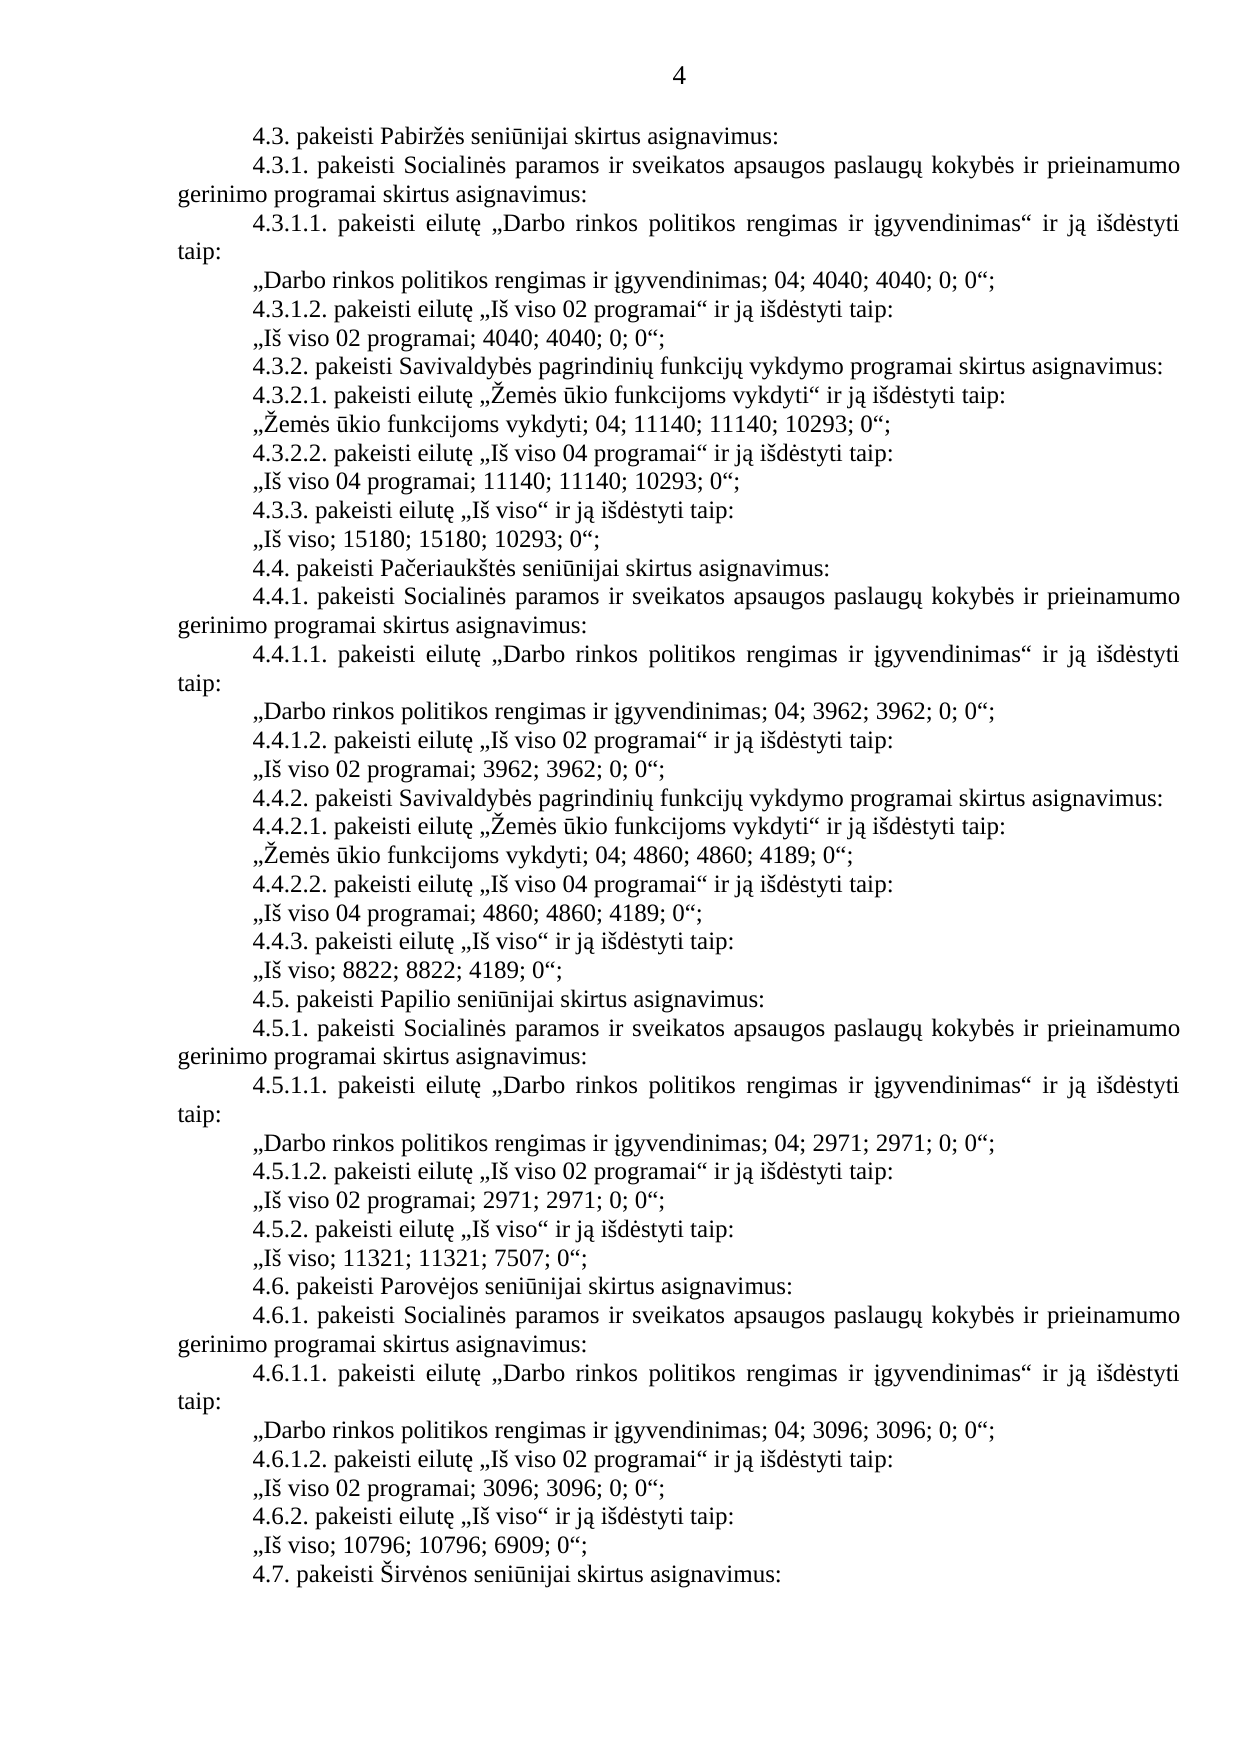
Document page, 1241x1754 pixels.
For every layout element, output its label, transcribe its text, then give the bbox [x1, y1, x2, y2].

text „Iš viso 04 programai; 11140; 11140; 10293; 0“; [177, 466, 1181, 495]
text 4.6.2. pakeisti eilutę „Iš viso“ ir ją išdėstyti taip: [177, 1501, 1181, 1530]
text 4.6. pakeisti Parovėjos seniūnijai skirtus asignavimus: [177, 1271, 1181, 1300]
text 4.5.1.1. pakeisti eilutę „Darbo rinkos politikos rengimas ir įgyvendinimas“ ir ją išdėstyti taip: [177, 1070, 1181, 1128]
text 4.4. pakeisti Pačeriaukštės seniūnijai skirtus asignavimus: [177, 553, 1181, 581]
text 4.3. pakeisti Pabiržės seniūnijai skirtus asignavimus: [177, 121, 1181, 150]
text 4.5.1. pakeisti Socialinės paramos ir sveikatos apsaugos paslaugų kokybės ir prieinamumo gerinimo programai skirtus asignavimus: [177, 1013, 1181, 1070]
text 4.3.2.2. pakeisti eilutę „Iš viso 04 programai“ ir ją išdėstyti taip: [177, 438, 1181, 466]
text „Darbo rinkos politikos rengimas ir įgyvendinimas; 04; 3096; 3096; 0; 0“; [177, 1415, 1181, 1444]
text „Iš viso; 8822; 8822; 4189; 0“; [177, 955, 1181, 984]
text 4.4.2.1. pakeisti eilutę „Žemės ūkio funkcijoms vykdyti“ ir ją išdėstyti taip: [177, 811, 1181, 840]
text „Iš viso 02 programai; 4040; 4040; 0; 0“; [177, 323, 1181, 351]
text 4.5.1.2. pakeisti eilutę „Iš viso 02 programai“ ir ją išdėstyti taip: [177, 1156, 1181, 1185]
text 4.3.1.1. pakeisti eilutę „Darbo rinkos politikos rengimas ir įgyvendinimas“ ir ją išdėstyti taip: [177, 208, 1181, 265]
text 4.3.3. pakeisti eilutę „Iš viso“ ir ją išdėstyti taip: [177, 495, 1181, 524]
text „Žemės ūkio funkcijoms vykdyti; 04; 11140; 11140; 10293; 0“; [177, 409, 1181, 438]
text 4.3.1.2. pakeisti eilutę „Iš viso 02 programai“ ir ją išdėstyti taip: [177, 294, 1181, 323]
text „Darbo rinkos politikos rengimas ir įgyvendinimas; 04; 4040; 4040; 0; 0“; [177, 265, 1181, 294]
text „Darbo rinkos politikos rengimas ir įgyvendinimas; 04; 3962; 3962; 0; 0“; [177, 696, 1181, 725]
text „Iš viso; 15180; 15180; 10293; 0“; [177, 524, 1181, 553]
text 4.4.3. pakeisti eilutę „Iš viso“ ir ją išdėstyti taip: [177, 926, 1181, 955]
text „Darbo rinkos politikos rengimas ir įgyvendinimas; 04; 2971; 2971; 0; 0“; [177, 1128, 1181, 1156]
text „Iš viso; 10796; 10796; 6909; 0“; [177, 1530, 1181, 1559]
text 4.4.1.1. pakeisti eilutę „Darbo rinkos politikos rengimas ir įgyvendinimas“ ir ją išdėstyti taip: [177, 639, 1181, 696]
text 4.4.1.2. pakeisti eilutę „Iš viso 02 programai“ ir ją išdėstyti taip: [177, 725, 1181, 754]
text 4.4.1. pakeisti Socialinės paramos ir sveikatos apsaugos paslaugų kokybės ir prieinamumo gerinimo programai skirtus asignavimus: [177, 581, 1181, 639]
text „Iš viso 04 programai; 4860; 4860; 4189; 0“; [177, 898, 1181, 926]
text 4.7. pakeisti Širvėnos seniūnijai skirtus asignavimus: [177, 1559, 1181, 1588]
text „Iš viso; 11321; 11321; 7507; 0“; [177, 1243, 1181, 1271]
text 4.5. pakeisti Papilio seniūnijai skirtus asignavimus: [177, 984, 1181, 1013]
text 4.6.1.2. pakeisti eilutę „Iš viso 02 programai“ ir ją išdėstyti taip: [177, 1444, 1181, 1473]
text 4.3.2.1. pakeisti eilutę „Žemės ūkio funkcijoms vykdyti“ ir ją išdėstyti taip: [177, 380, 1181, 409]
text 4.6.1. pakeisti Socialinės paramos ir sveikatos apsaugos paslaugų kokybės ir prieinamumo gerinimo programai skirtus asignavimus: [177, 1300, 1181, 1358]
text 4.3.2. pakeisti Savivaldybės pagrindinių funkcijų vykdymo programai skirtus asignavimus: [177, 351, 1181, 380]
text 4.3.1. pakeisti Socialinės paramos ir sveikatos apsaugos paslaugų kokybės ir prieinamumo gerinimo programai skirtus asignavimus: [177, 150, 1181, 208]
text „Žemės ūkio funkcijoms vykdyti; 04; 4860; 4860; 4189; 0“; [177, 840, 1181, 869]
text 4.4.2.2. pakeisti eilutę „Iš viso 04 programai“ ir ją išdėstyti taip: [177, 869, 1181, 898]
text 4.6.1.1. pakeisti eilutę „Darbo rinkos politikos rengimas ir įgyvendinimas“ ir ją išdėstyti taip: [177, 1358, 1181, 1415]
text „Iš viso 02 programai; 3962; 3962; 0; 0“; [177, 754, 1181, 783]
text 4.5.2. pakeisti eilutę „Iš viso“ ir ją išdėstyti taip: [177, 1214, 1181, 1243]
text „Iš viso 02 programai; 3096; 3096; 0; 0“; [177, 1473, 1181, 1501]
text „Iš viso 02 programai; 2971; 2971; 0; 0“; [177, 1185, 1181, 1214]
text 4.4.2. pakeisti Savivaldybės pagrindinių funkcijų vykdymo programai skirtus asignavimus: [177, 783, 1181, 811]
